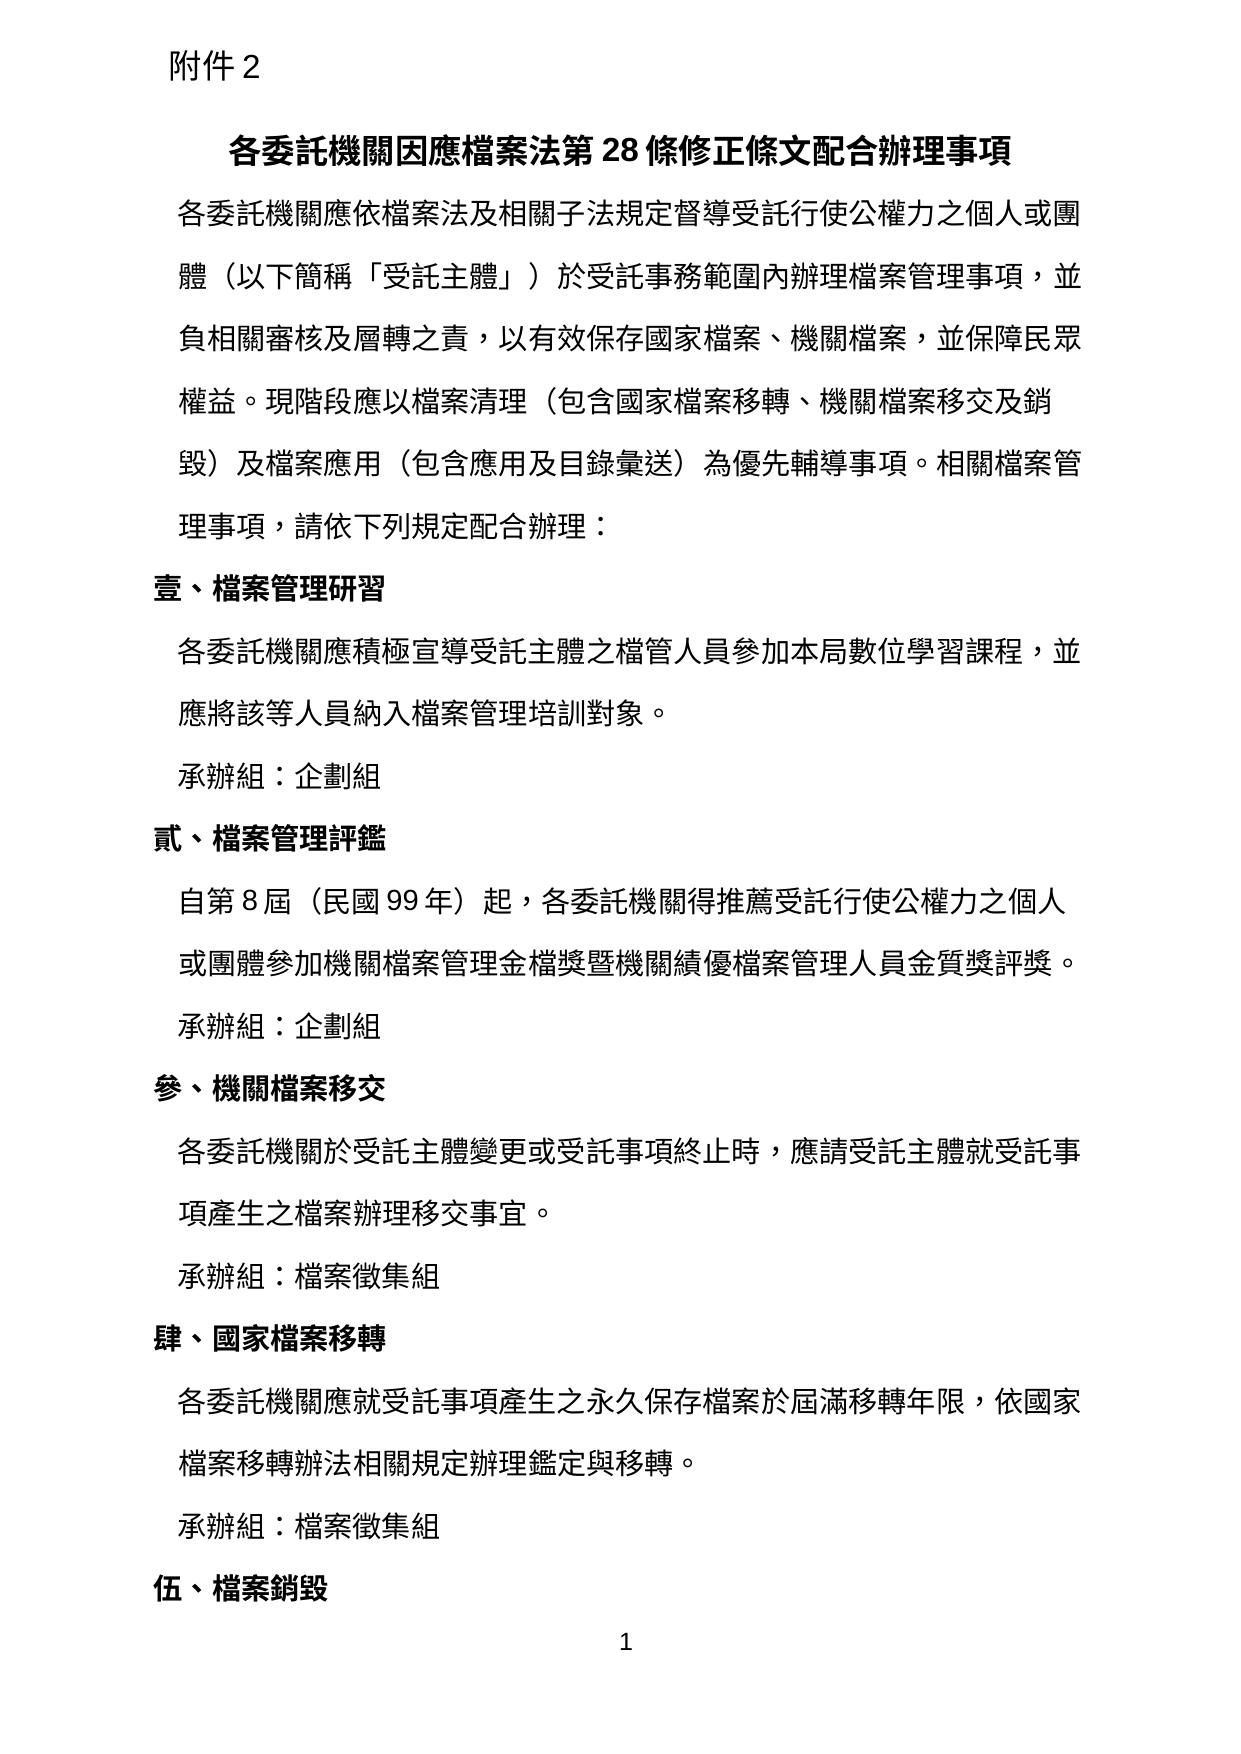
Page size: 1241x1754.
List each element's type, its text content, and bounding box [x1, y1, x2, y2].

text 肆、國家檔案移轉 [153, 1295, 1087, 1358]
text 自第8屆（民國99年）起，各委託機關得推薦受託行使公權力之個人或團體參加機關檔案管理金檔獎暨機關績優檔案管理人員金質獎評獎。 [177, 858, 1087, 983]
text 承辦組：企劃組 [177, 733, 1087, 795]
text 承辦組：企劃組 [177, 983, 1087, 1045]
text 各委託機關於受託主體變更或受託事項終止時，應請受託主體就受託事項產生之檔案辦理移交事宜。 [177, 1108, 1087, 1233]
text 貳、檔案管理評鑑 [153, 795, 1087, 858]
text 各委託機關應就受託事項產生之永久保存檔案於屆滿移轉年限，依國家檔案移轉辦法相關規定辦理鑑定與移轉。 [177, 1358, 1087, 1483]
text 各委託機關因應檔案法第28條修正條文配合辦理事項 [153, 33, 1087, 170]
text 附件2 [168, 40, 288, 88]
text 各委託機關應積極宣導受託主體之檔管人員參加本局數位學習課程，並應將該等人員納入檔案管理培訓對象。 [177, 608, 1087, 733]
text 承辦組：檔案徵集組 [177, 1483, 1087, 1545]
text 承辦組：檔案徵集組 [177, 1233, 1087, 1295]
text 壹、檔案管理研習 [153, 545, 1087, 608]
text 伍、檔案銷毀 [153, 1545, 1087, 1608]
text 各委託機關應依檔案法及相關子法規定督導受託行使公權力之個人或團體（以下簡稱「受託主體」）於受託事務範圍內辦理檔案管理事項，並負相關審核及層轉之責，以有效保存國家檔案、機關檔案，並保障民眾權益。現階段應以檔案清理（包含國家檔案移轉、機關檔案移交及銷毀）及檔案應用（包含應用及目錄彙送）為優先輔導事項。相關檔案管理事項，請依下列規定配合辦理： [177, 170, 1087, 545]
text 參、機關檔案移交 [153, 1045, 1087, 1108]
